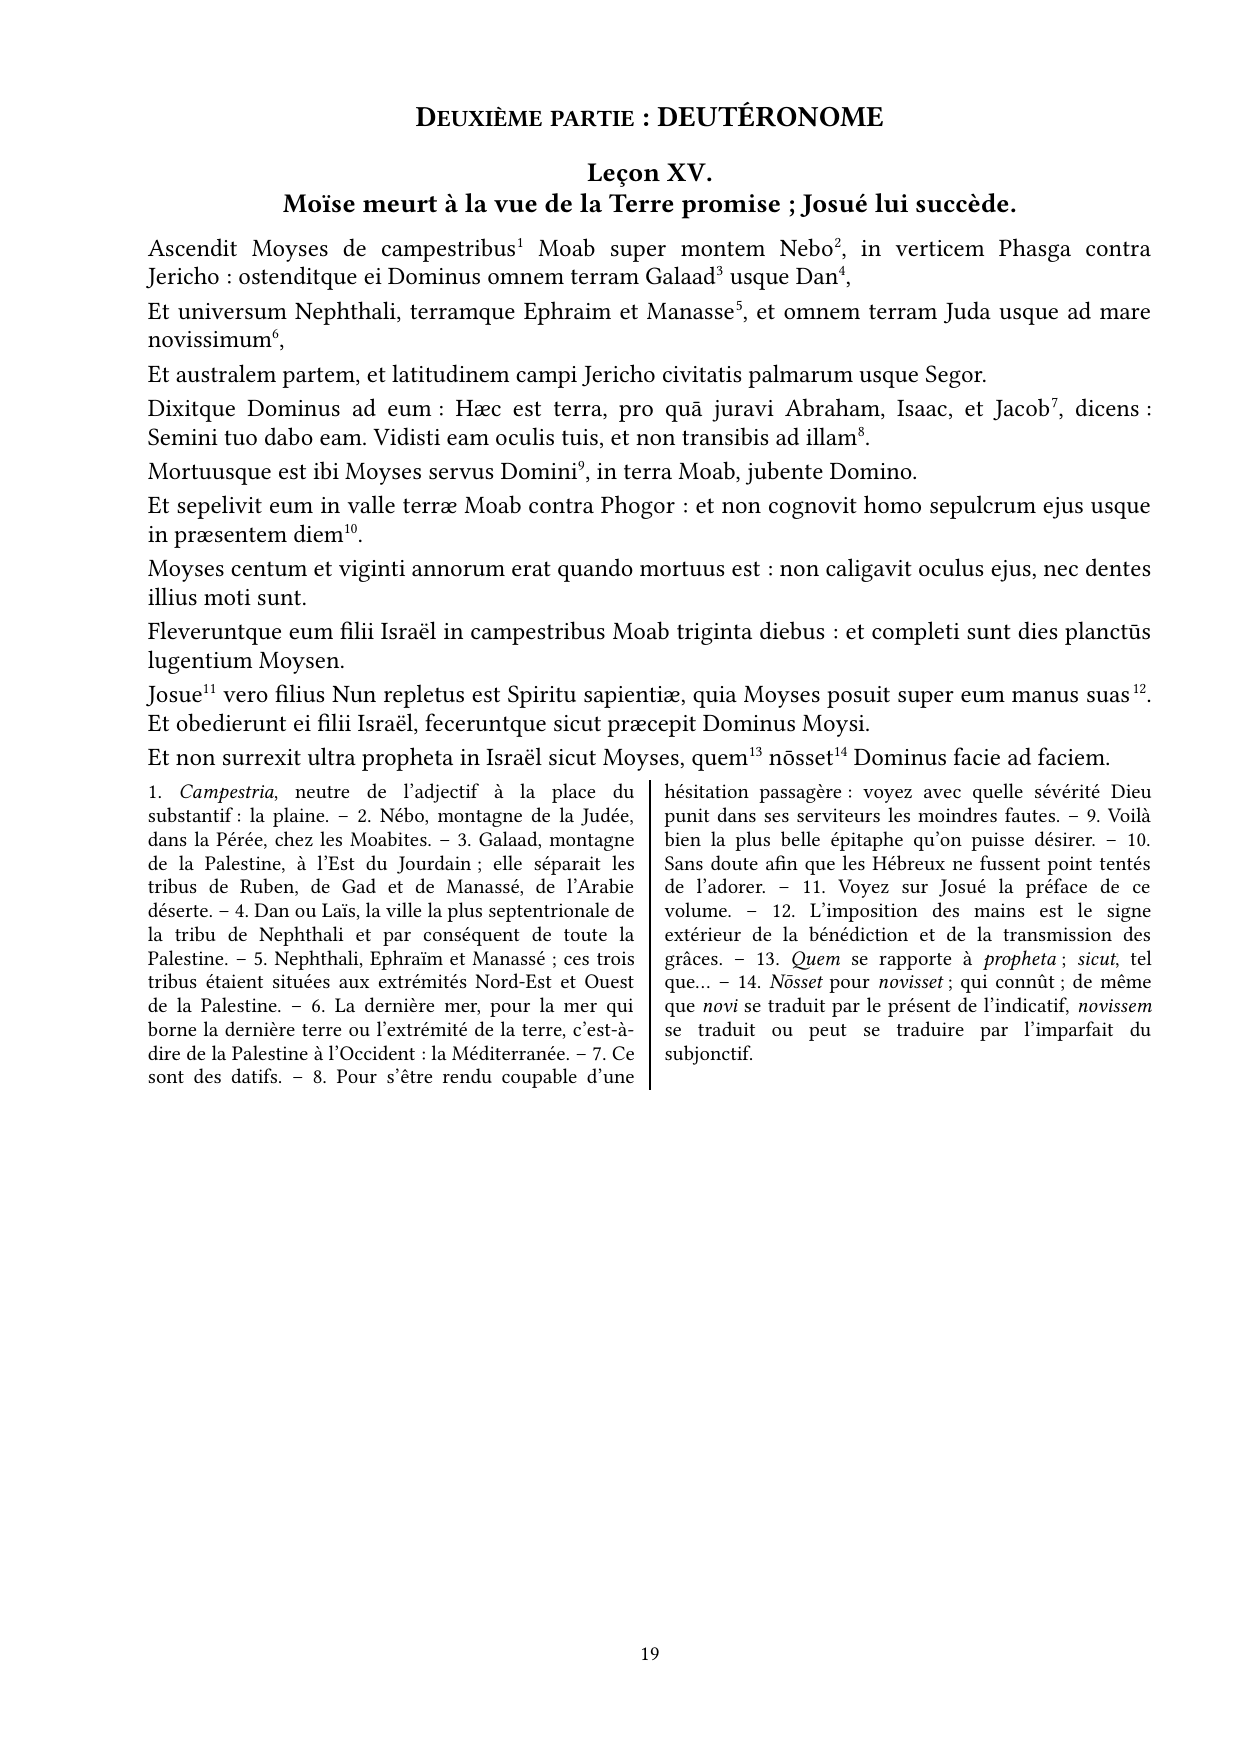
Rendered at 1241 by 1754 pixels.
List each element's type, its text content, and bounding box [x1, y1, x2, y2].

subtitle Deuxième partie : DEUTÉRONOME [148, 100, 1152, 133]
text Moyses centum et viginti annorum erat quando mortuus est : non caligavit oculus ejus, nec dentes illius moti sunt. [148, 554, 1152, 611]
text Et australem partem, et latitudinem campi Jericho civitatis palmarum usque Segor. [148, 359, 1152, 388]
text Et sepelivit eum in valle terræ Moab contra Phogor : et non cognovit homo sepulcrum ejus usque in præsentem diem10. [148, 491, 1152, 548]
text Mortuusque est ibi Moyses servus Domini9, in terra Moab, jubente Domino. [148, 457, 1152, 485]
text Ascendit Moyses de campestribus1 Moab super montem Nebo2, in verticem Phasga contra Jericho : ostenditque ei Dominus omnem terram Galaad3 usque Dan4, [148, 234, 1152, 291]
text Leçon XV. Moïse meurt à la vue de la Terre promise ; Josué lui succède. [148, 157, 1152, 219]
text Fleveruntque eum filii Israël in campestribus Moab triginta diebus : et completi sunt dies planctūs lugentium Moysen. [148, 617, 1152, 674]
text Et non surrexit ultra propheta in Israël sicut Moyses, quem13 nōsset14 Dominus facie ad faciem. [148, 743, 1152, 771]
text hésitation passagère : voyez avec quelle sévérité Dieu punit dans ses serviteurs les moindres fautes. – 9. Voilà bien la plus belle épitaphe qu’on puisse désirer. – 10. Sans doute afin que les Hébreux ne fussent point tentés de l’adorer. – 11. Voyez sur Josué la préface de ce volume. – 12. L’imposition des mains est le signe extérieur de la bénédiction et de la transmission des grâces. – 13. Quem se rapporte à propheta ; sicut, tel que… – 14. Nōsset pour novisset ; qui connût ; de même que novi se traduit par le présent de l’indicatif, novissem se traduit ou peut se traduire par l’imparfait du subjonctif. [664, 780, 1152, 1065]
text Dixitque Dominus ad eum : Hæc est terra, pro quā juravi Abraham, Isaac, et Jacob7, dicens : Semini tuo dabo eam. Vidisti eam oculis tuis, et non transibis ad illam8. [148, 394, 1152, 451]
text Josue11 vero filius Nun repletus est Spiritu sapientiæ, quia Moyses posuit super eum manus suas12. Et obedierunt ei filii Israël, feceruntque sicut præcepit Dominus Moysi. [148, 680, 1152, 737]
text Et universum Nephthali, terramque Ephraim et Manasse5, et omnem terram Juda usque ad mare novissimum6, [148, 297, 1152, 354]
text 1. Campestria, neutre de l’adjectif à la place du substantif : la plaine. – 2. Nébo, montagne de la Judée, dans la Pérée, chez les Moabites. – 3. Galaad, montagne de la Palestine, à l’Est du Jourdain ; elle séparait les tribus de Ruben, de Gad et de Manassé, de l’Arabie déserte. – 4. Dan ou Laïs, la ville la plus septentrionale de la tribu de Nephthali et par conséquent de toute la Palestine. – 5. Nephthali, Ephraïm et Manassé ; ces trois tribus étaient situées aux extrémités Nord-Est et Ouest de la Palestine. – 6. La dernière mer, pour la mer qui borne la dernière terre ou l’extrémité de la terre, c’est-à-dire de la Palestine à l’Occident : la Méditerranée. – 7. Ce sont des datifs. – 8. Pour s’être rendu coupable d’une [148, 780, 635, 1089]
